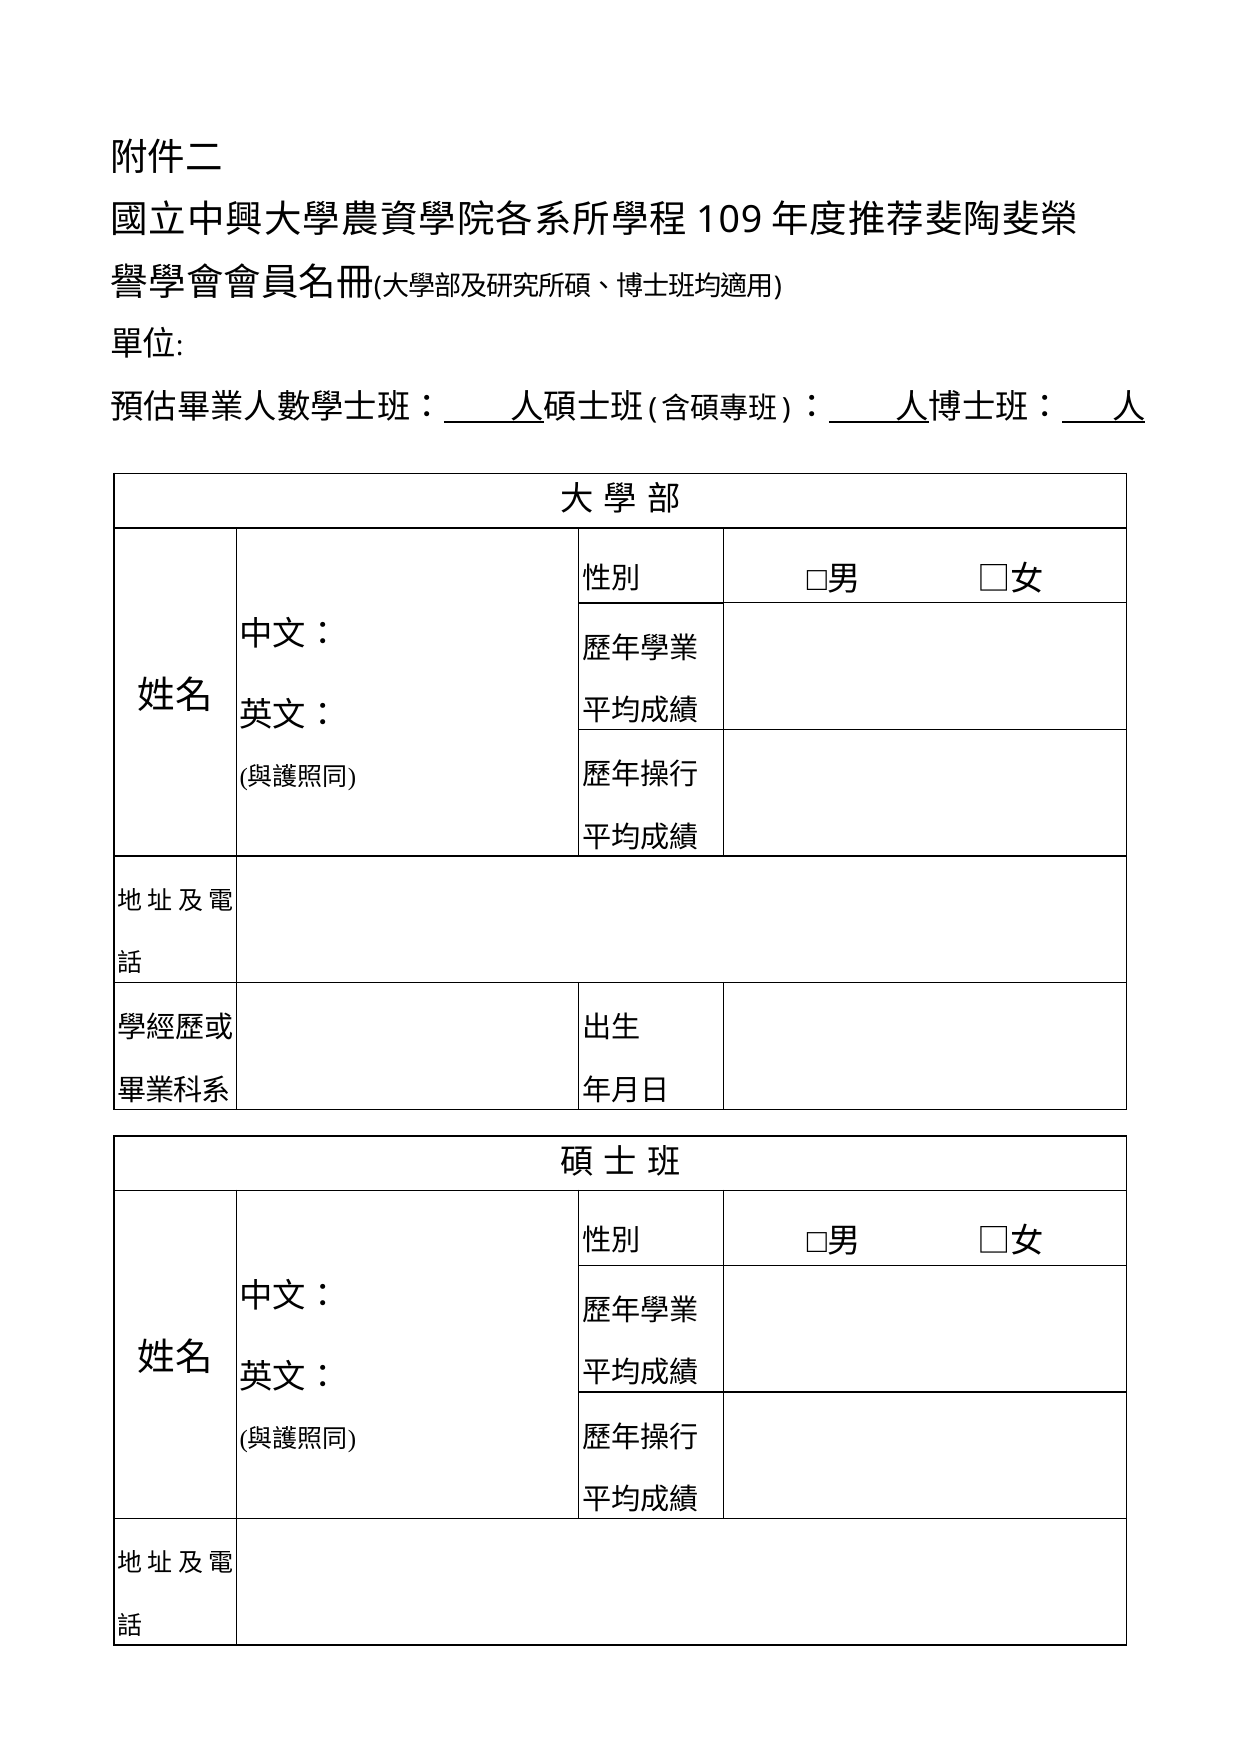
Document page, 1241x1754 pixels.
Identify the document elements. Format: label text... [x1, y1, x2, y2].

text 預估畢業人數學士班： 人碩士班(含碩專班)： 人博士班： 人 [110, 362, 1160, 424]
table_cell 中文： 英文： (與護照同) [237, 529, 578, 855]
table_cell □男 □女 [724, 529, 1126, 602]
table_cell [724, 1393, 1126, 1518]
table_cell [237, 983, 578, 1108]
table_cell [237, 857, 1126, 982]
table_cell 姓名 [115, 1191, 236, 1518]
table_cell 性別 [579, 529, 723, 602]
table_cell 歷年操行平均成績 [579, 1393, 723, 1518]
table_cell 中文： 英文： (與護照同) [237, 1191, 578, 1518]
table_cell 歷年操行平均成績 [579, 730, 723, 855]
table_cell □男 □女 [724, 1191, 1126, 1264]
table_cell [724, 603, 1126, 729]
table_cell 姓名 [115, 529, 236, 855]
table_header 大學部 [115, 474, 1126, 527]
table_cell [724, 983, 1126, 1108]
table_cell 地址及電話 [115, 1519, 236, 1644]
text 單位: [110, 299, 1092, 362]
table_cell 歷年學業平均成績 [579, 1266, 723, 1391]
table_cell 地址及電話 [115, 857, 236, 982]
table_cell [724, 1266, 1126, 1391]
text 附件二 [110, 112, 1092, 174]
table_cell [724, 730, 1126, 855]
table_cell 學經歷或畢業科系 [115, 983, 236, 1108]
table_cell 出生 年月日 [579, 983, 723, 1108]
table_cell 歷年學業平均成績 [579, 604, 723, 729]
table_cell [237, 1519, 1126, 1644]
text 國立中興大學農資學院各系所學程109年度推荐斐陶斐榮譽學會會員名冊(大學部及研究所碩、博士班均適用) [110, 174, 1092, 299]
table_header 碩士班 [115, 1137, 1126, 1189]
table_cell 性別 [579, 1191, 723, 1264]
